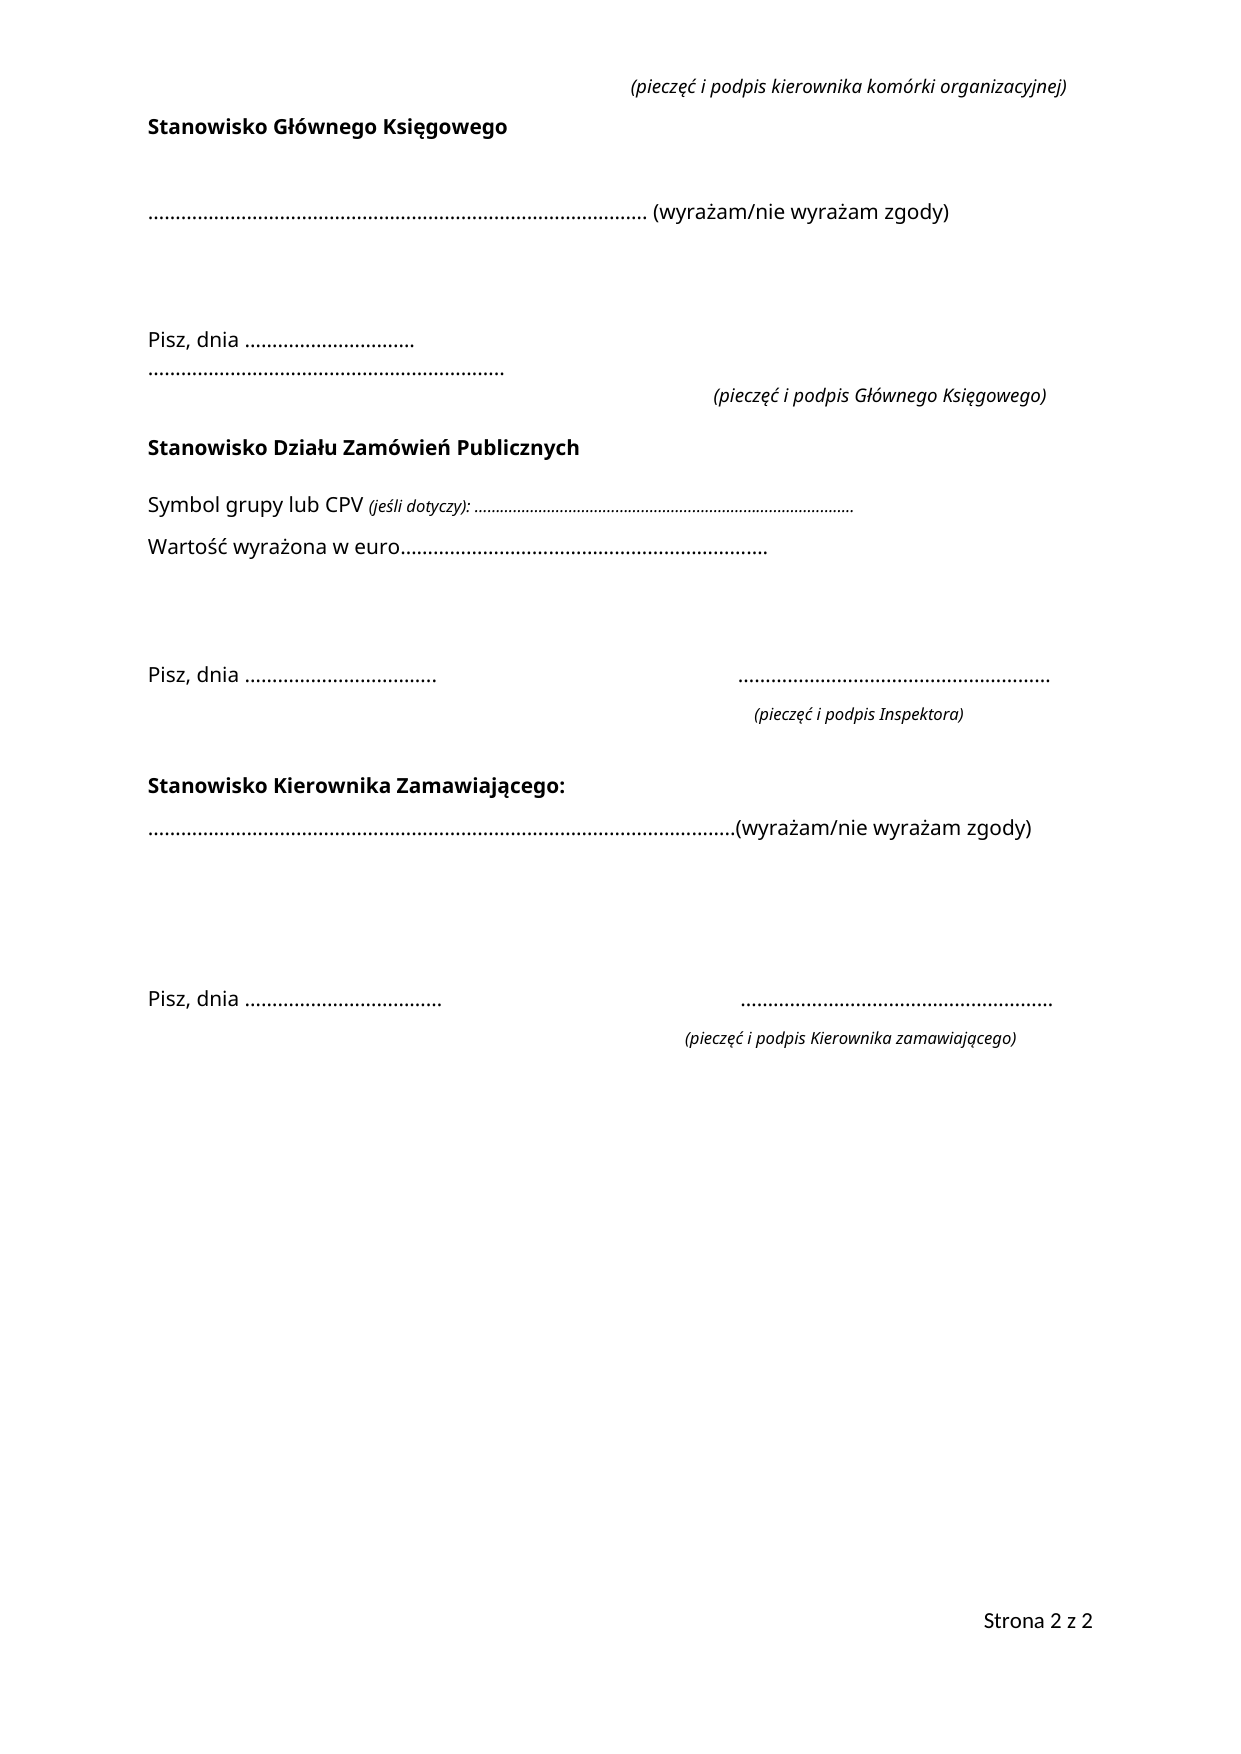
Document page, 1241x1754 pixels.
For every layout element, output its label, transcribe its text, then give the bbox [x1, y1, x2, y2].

text Pisz, dnia …………………………. ……………………………………………………….. [148, 325, 1093, 382]
text (pieczęć i podpis Inspektora) [148, 703, 1093, 726]
text (pieczęć i podpis Kierownika zamawiającego) [148, 1027, 1093, 1049]
text (pieczęć i podpis Głównego Księgowego) [148, 382, 1093, 407]
text Symbol grupy lub CPV (jeśli dotyczy): …………………………………………………………………………….. [148, 490, 1093, 518]
text Stanowisko Działu Zamówień Publicznych [148, 433, 1093, 461]
text ……………………………………………………………………………………………..(wyrażam/nie wyrażam zgody) [148, 813, 1093, 842]
text Stanowisko Kierownika Zamawiającego: [148, 771, 1093, 799]
text Stanowisko Głównego Księgowego [148, 112, 1093, 140]
text ………………………………………………………………………………. (wyrażam/nie wyrażam zgody) [148, 197, 1093, 226]
text Pisz, dnia …………………………….. ………………………………………………… [148, 660, 1093, 689]
text (pieczęć i podpis kierownika komórki organizacyjnej) [148, 74, 1093, 99]
text Pisz, dnia ……………………………… ………………………………………………… [148, 984, 1093, 1012]
text Wartość wyrażona w euro…………………………………………………………. [148, 532, 1093, 561]
